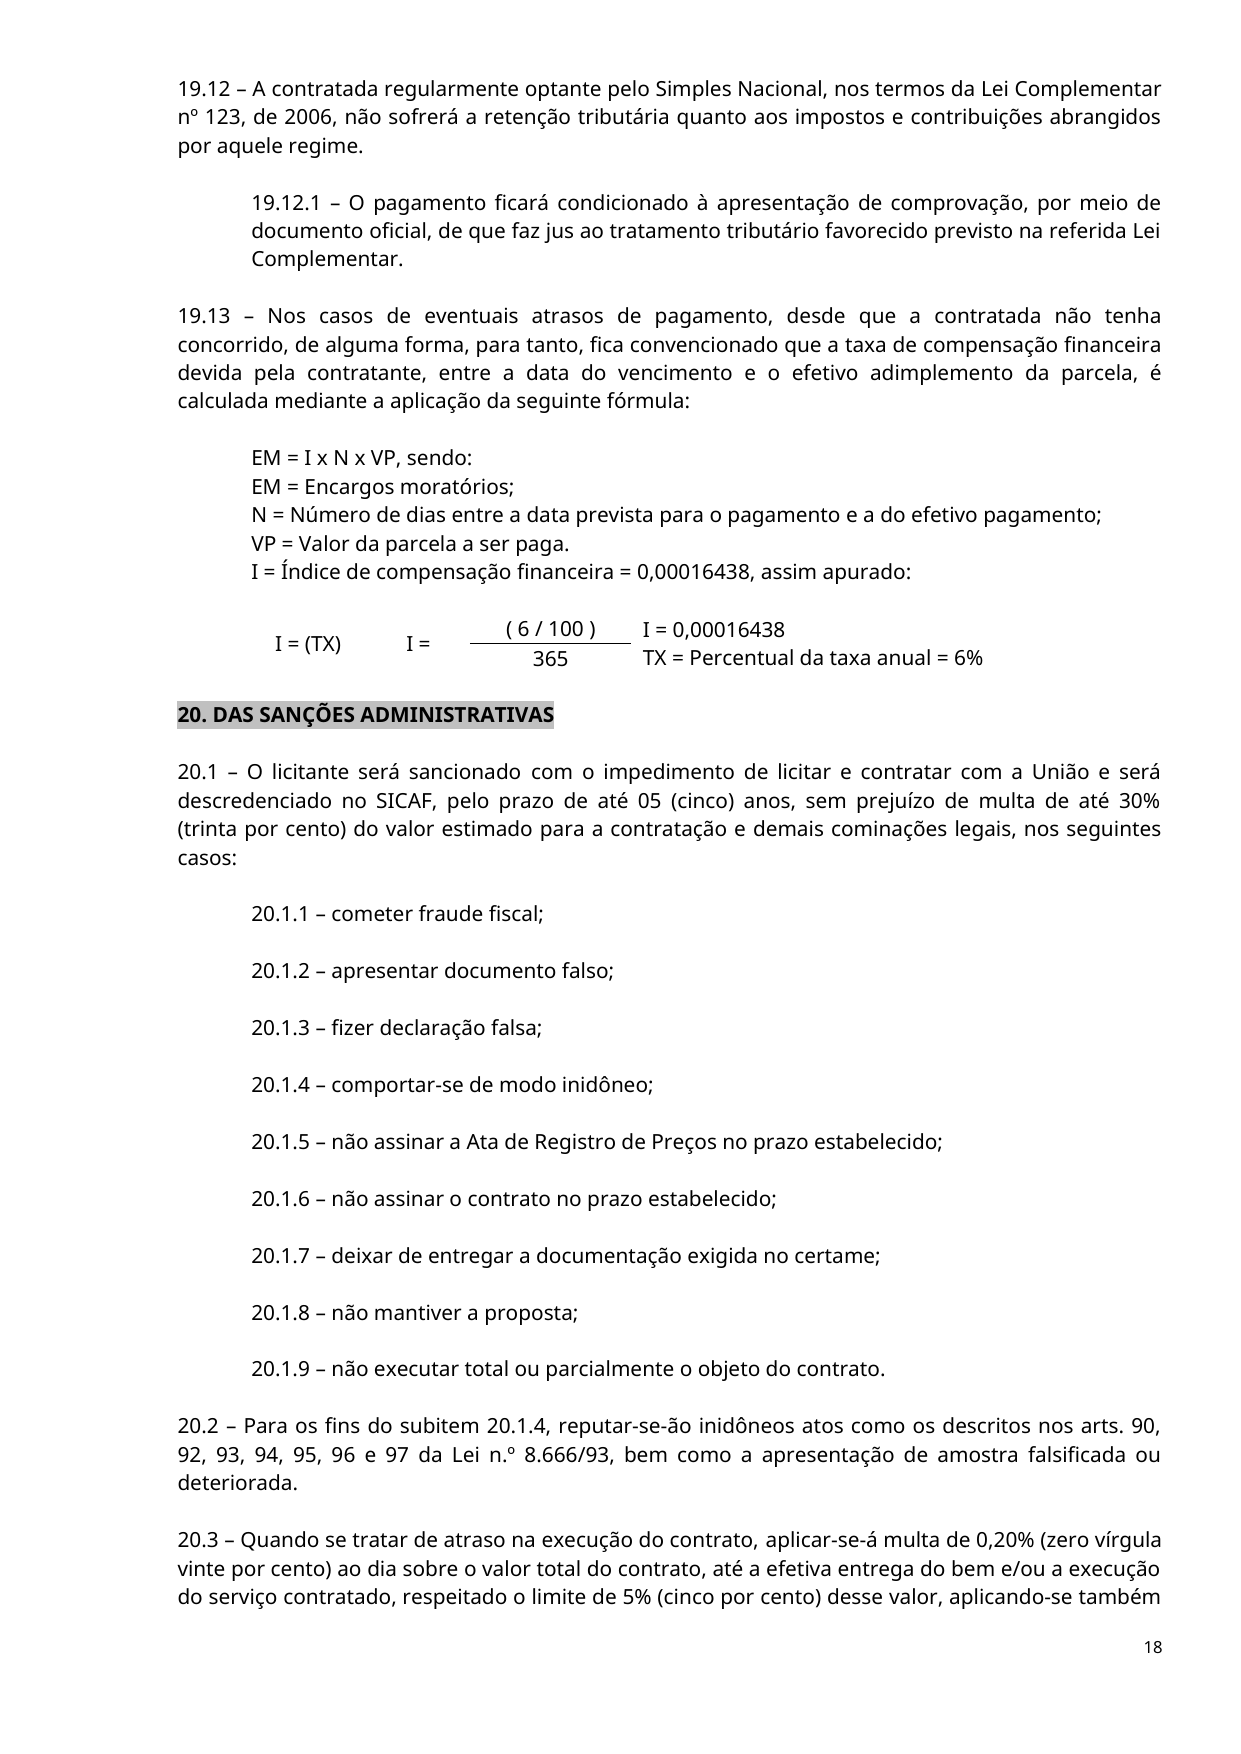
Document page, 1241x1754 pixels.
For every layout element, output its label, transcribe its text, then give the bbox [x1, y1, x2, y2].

text 19.12.1 – O pagamento ficará condicionado à apresentação de comprovação, por meio de documento oficial, de que faz jus ao tratamento tributário favorecido previsto na referida Lei Complementar. [251, 188, 1162, 273]
table_header ( 6 / 100 ) [470, 614, 631, 643]
table_header I = 0,00016438 TX = Percentual da taxa anual = 6% [631, 614, 1144, 672]
text I = Índice de compensação financeira = 0,00016438, assim apurado: [251, 557, 1162, 586]
text 20.3 – Quando se tratar de atraso na execução do contrato, aplicar-se-á multa de 0,20% (zero vírgula vinte por cento) ao dia sobre o valor total do contrato, até a efetiva entrega do bem e/ou a execução do serviço contratado, respeitado o limite de 5% (cinco por cento) desse valor, aplicando-se também [177, 1525, 1162, 1611]
text 20.1.5 – não assinar a Ata de Registro de Preços no prazo estabelecido; [251, 1127, 1162, 1156]
text 20.1.7 – deixar de entregar a documentação exigida no certame; [251, 1241, 1162, 1269]
text 20.2 – Para os fins do subitem 20.1.4, reputar-se-ão inidôneos atos como os descritos nos arts. 90, 92, 93, 94, 95, 96 e 97 da Lei n.º 8.666/93, bem como a apresentação de amostra falsificada ou deteriorada. [177, 1411, 1162, 1497]
text 20.1 – O licitante será sancionado com o impedimento de licitar e contratar com a União e será descredenciado no SICAF, pelo prazo de até 05 (cinco) anos, sem prejuízo de multa de até 30% (trinta por cento) do valor estimado para a contratação e demais cominações legais, nos seguintes casos: [177, 757, 1162, 871]
text 20.1.8 – não mantiver a proposta; [251, 1298, 1162, 1326]
text N = Número de dias entre a data prevista para o pagamento e a do efetivo pagamento; [251, 500, 1162, 529]
table_cell 365 [470, 644, 631, 672]
text 20.1.9 – não executar total ou parcialmente o objeto do contrato. [251, 1354, 1162, 1383]
text 19.12 – A contratada regularmente optante pelo Simples Nacional, nos termos da Lei Complementar nº 123, de 2006, não sofrerá a retenção tributária quanto aos impostos e contribuições abrangidos por aquele regime. [177, 74, 1162, 159]
table_header I = [395, 614, 470, 672]
text EM = I x N x VP, sendo: [251, 443, 1162, 472]
text 20.1.3 – fizer declaração falsa; [251, 1013, 1162, 1042]
text 20.1.2 – apresentar documento falso; [251, 956, 1162, 985]
text VP = Valor da parcela a ser paga. [251, 529, 1162, 557]
text 20.1.6 – não assinar o contrato no prazo estabelecido; [251, 1184, 1162, 1212]
text 20.1.4 – comportar-se de modo inidôneo; [251, 1070, 1162, 1099]
text 20.1.1 – cometer fraude fiscal; [251, 899, 1162, 928]
table_header I = (TX) [221, 614, 395, 672]
text EM = Encargos moratórios; [251, 472, 1162, 500]
text 19.13 – Nos casos de eventuais atrasos de pagamento, desde que a contratada não tenha concorrido, de alguma forma, para tanto, fica convencionado que a taxa de compensação financeira devida pela contratante, entre a data do vencimento e o efetivo adimplemento da parcela, é calculada mediante a aplicação da seguinte fórmula: [177, 301, 1162, 415]
text 20. DAS SANÇÕES ADMINISTRATIVAS [177, 701, 1162, 729]
